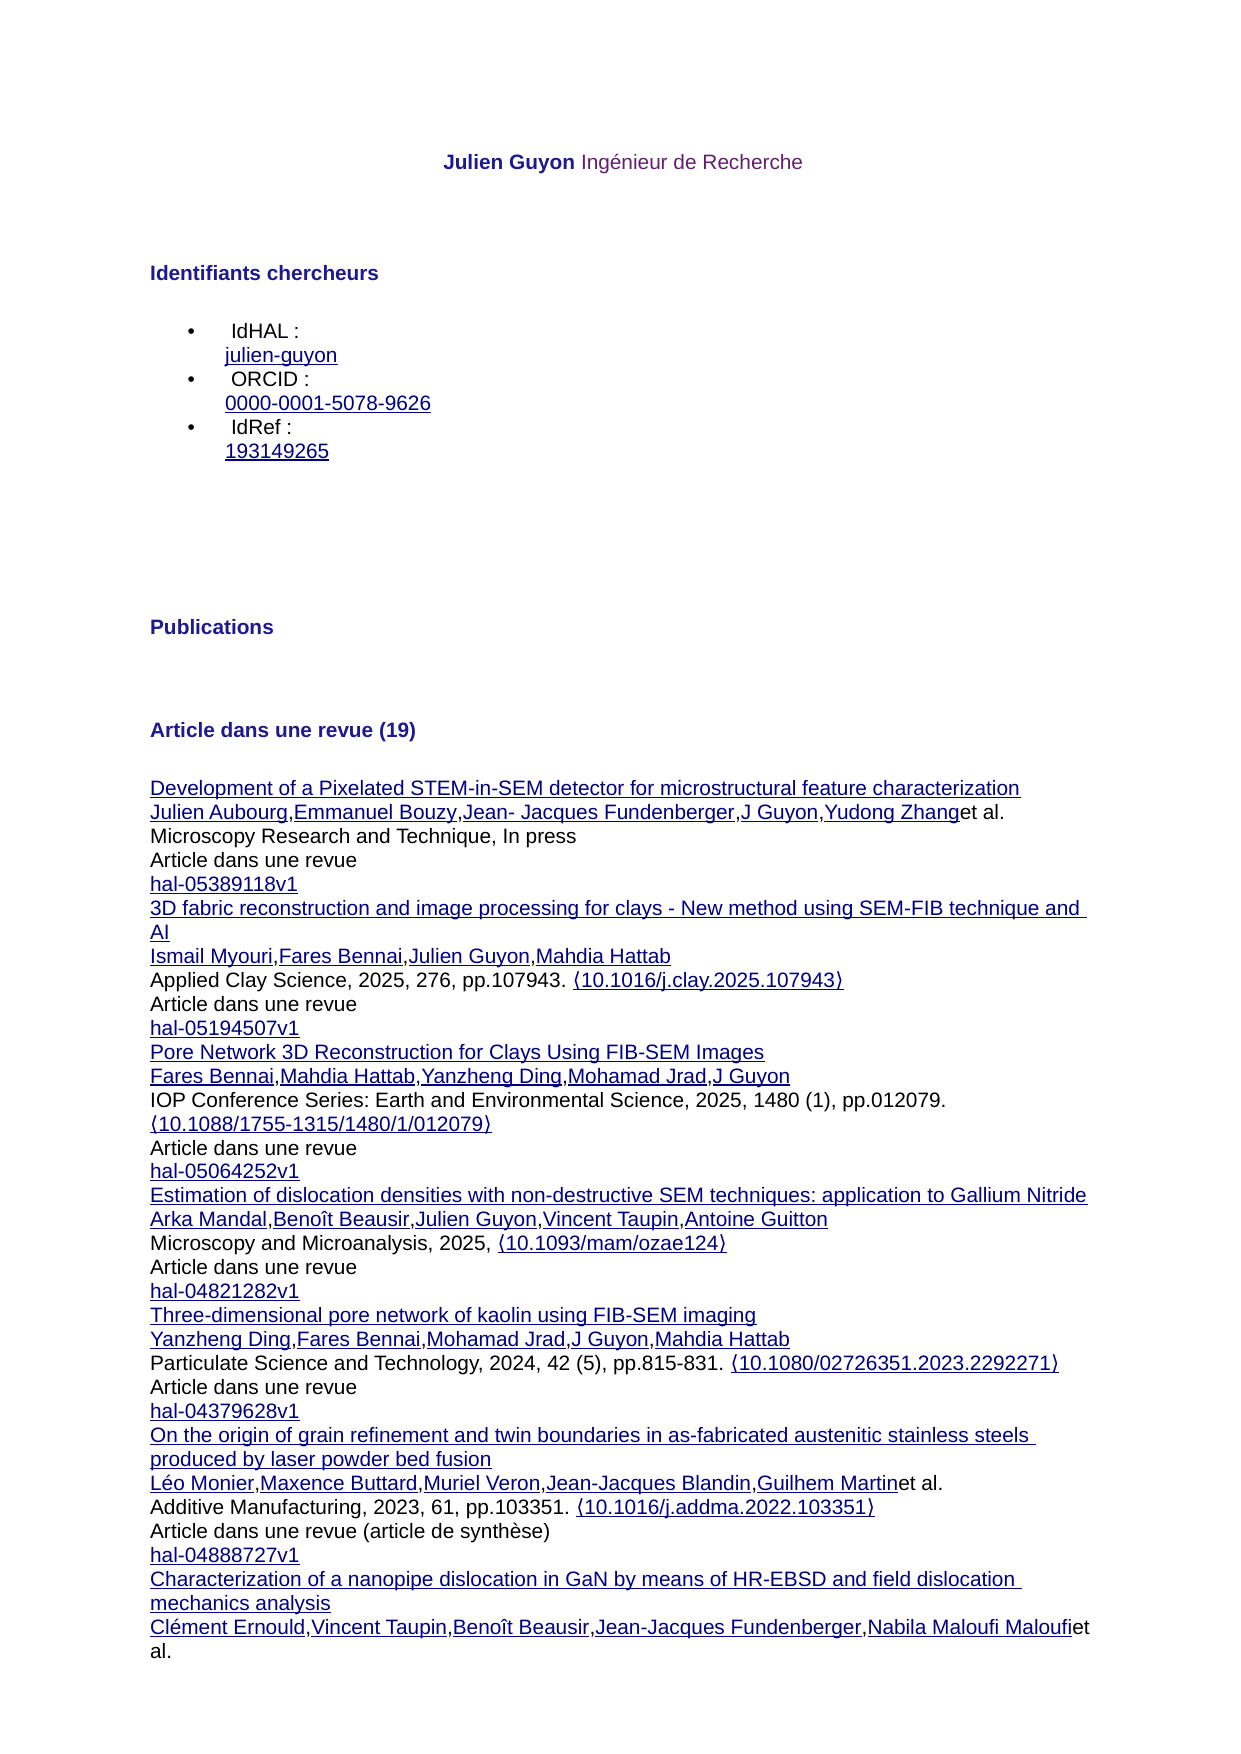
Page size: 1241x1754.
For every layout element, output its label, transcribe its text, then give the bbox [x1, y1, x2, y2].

list IdHAL : [187, 319, 1090, 343]
table_cell Estimation of dislocation densities with non-destructive SEM techniques: application to Gallium Nitride Arka Mandal,Benoît Beausir,Julien Guyon,Vincent Taupin,Antoine Guitton Microscopy and Microanalysis, 2025, ⟨10.1093/mam/ozae124⟩ Article dans une revue hal-04821282v1 [150, 1183, 1090, 1303]
table_cell Pore Network 3D Reconstruction for Clays Using FIB-SEM Images Fares Bennai,Mahdia Hattab,Yanzheng Ding,Mohamad Jrad,J Guyon IOP Conference Series: Earth and Environmental Science, 2025, 1480 (1), pp.012079. ⟨10.1088/1755-1315/1480/1/012079⟩ Article dans une revue hal-05064252v1 [150, 1040, 1090, 1183]
list 193149265 [187, 438, 1090, 462]
list IdRef : [187, 414, 1090, 438]
subtitle Identifiants chercheurs [150, 260, 1090, 284]
table_header Development of a Pixelated STEM-in-SEM detector for microstructural feature characterization Julien Aubourg,Emmanuel Bouzy,Jean- Jacques Fundenberger,J Guyon,Yudong Zhanget al. Microscopy Research and Technique, In press Article dans une revue hal-05389118v1 [150, 776, 1090, 896]
table_cell Three-dimensional pore network of kaolin using FIB-SEM imaging Yanzheng Ding,Fares Bennai,Mohamad Jrad,J Guyon,Mahdia Hattab Particulate Science and Technology, 2024, 42 (5), pp.815-831. ⟨10.1080/02726351.2023.2292271⟩ Article dans une revue hal-04379628v1 [150, 1303, 1090, 1423]
table_cell On the origin of grain refinement and twin boundaries in as-fabricated austenitic stainless steels produced by laser powder bed fusion Léo Monier,Maxence Buttard,Muriel Veron,Jean-Jacques Blandin,Guilhem Martinet al. Additive Manufacturing, 2023, 61, pp.103351. ⟨10.1016/j.addma.2022.103351⟩ Article dans une revue (article de synthèse) hal-04888727v1 [150, 1423, 1090, 1567]
subtitle Article dans une revue (19) [150, 718, 1090, 742]
list 0000-0001-5078-9626 [187, 391, 1090, 414]
table_cell Characterization of a nanopipe dislocation in GaN by means of HR-EBSD and field dislocation mechanics analysis Clément Ernould,Vincent Taupin,Benoît Beausir,Jean-Jacques Fundenberger,Nabila Maloufi Maloufiet al. [150, 1567, 1090, 1662]
list julien-guyon [187, 343, 1090, 367]
table_cell 3D fabric reconstruction and image processing for clays - New method using SEM-FIB technique and AI Ismail Myouri,Fares Bennai,Julien Guyon,Mahdia Hattab Applied Clay Science, 2025, 276, pp.107943. ⟨10.1016/j.clay.2025.107943⟩ Article dans une revue hal-05194507v1 [150, 896, 1090, 1039]
subtitle Julien Guyon Ingénieur de Recherche [150, 150, 1090, 174]
subtitle Publications [150, 614, 1090, 638]
list ORCID : [187, 367, 1090, 391]
